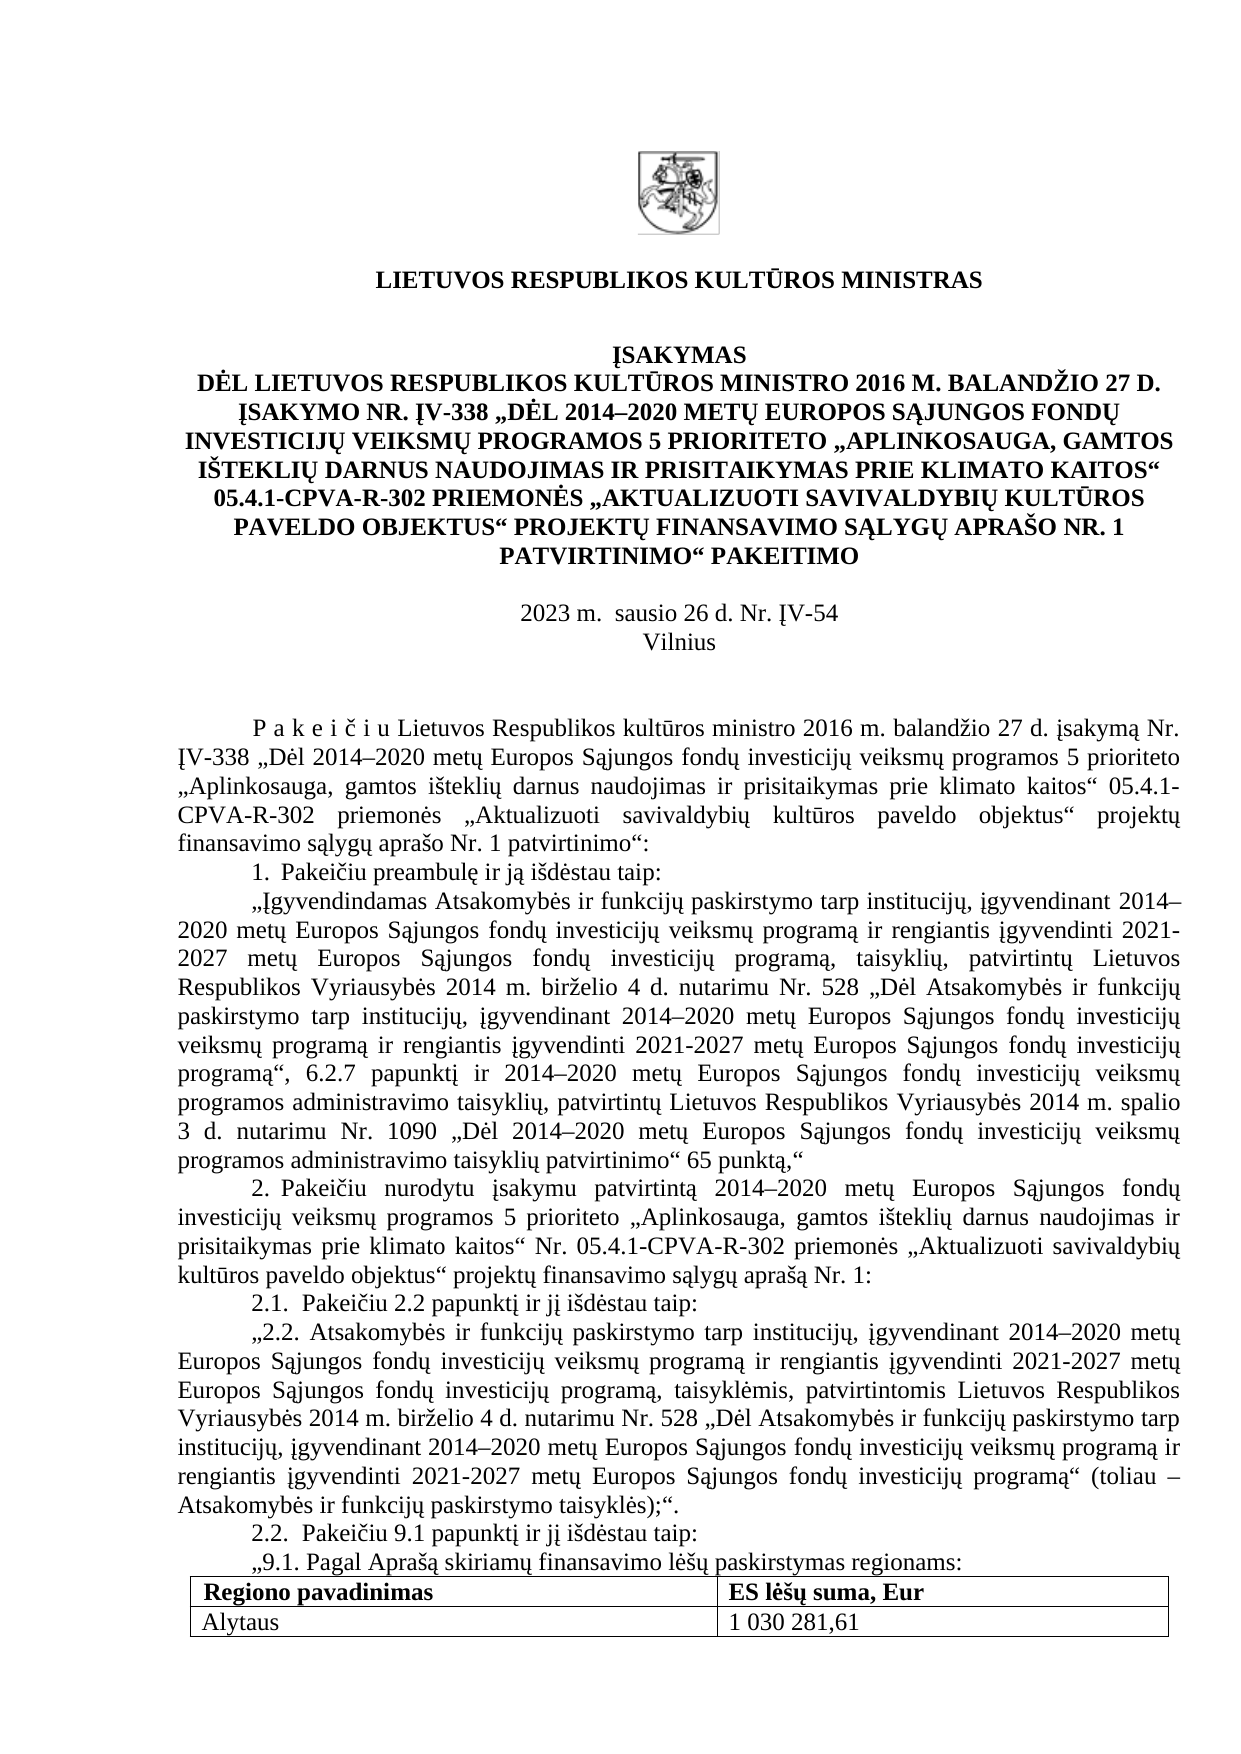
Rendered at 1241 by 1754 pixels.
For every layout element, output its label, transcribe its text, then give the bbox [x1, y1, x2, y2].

table_cell 1 030 281,61 [718, 1607, 1168, 1636]
text P a k e i č i u Lietuvos Respublikos kultūros ministro 2016 m. balandžio 27 d. įsakymą Nr. ĮV-338 „Dėl 2014–2020 metų Europos Sąjungos fondų investicijų veiksmų programos 5 prioriteto „Aplinkosauga, gamtos išteklių darnus naudojimas ir prisitaikymas prie klimato kaitos“ 05.4.1-CPVA-R-302 priemonės „Aktualizuoti savivaldybių kultūros paveldo objektus“ projektų finansavimo sąlygų aprašo Nr. 1 patvirtinimo“: [177, 713, 1181, 857]
text „2.2. Atsakomybės ir funkcijų paskirstymo tarp institucijų, įgyvendinant 2014–2020 metų Europos Sąjungos fondų investicijų veiksmų programą ir rengiantis įgyvendinti 2021-2027 metų Europos Sąjungos fondų investicijų programą, taisyklėmis, patvirtintomis Lietuvos Respublikos Vyriausybės 2014 m. birželio 4 d. nutarimu Nr. 528 „Dėl Atsakomybės ir funkcijų paskirstymo tarp institucijų, įgyvendinant 2014–2020 metų Europos Sąjungos fondų investicijų veiksmų programą ir rengiantis įgyvendinti 2021-2027 metų Europos Sąjungos fondų investicijų programą“ (toliau – Atsakomybės ir funkcijų paskirstymo taisyklės);“. [177, 1317, 1181, 1518]
text 1. Pakeičiu preambulę ir ją išdėstau taip: [177, 857, 1181, 886]
text Vilnius [177, 627, 1181, 656]
text „9.1. Pagal Aprašą skiriamų finansavimo lėšų paskirstymas regionams: [177, 1547, 1181, 1576]
text „Įgyvendindamas Atsakomybės ir funkcijų paskirstymo tarp institucijų, įgyvendinant 2014–2020 metų Europos Sąjungos fondų investicijų veiksmų programą ir rengiantis įgyvendinti 2021-2027 metų Europos Sąjungos fondų investicijų programą, taisyklių, patvirtintų Lietuvos Respublikos Vyriausybės 2014 m. birželio 4 d. nutarimu Nr. 528 „Dėl Atsakomybės ir funkcijų paskirstymo tarp institucijų, įgyvendinant 2014–2020 metų Europos Sąjungos fondų investicijų veiksmų programą ir rengiantis įgyvendinti 2021-2027 metų Europos Sąjungos fondų investicijų programą“, 6.2.7 papunktį ir 2014–2020 metų Europos Sąjungos fondų investicijų veiksmų programos administravimo taisyklių, patvirtintų Lietuvos Respublikos Vyriausybės 2014 m. spalio 3 d. nutarimu Nr. 1090 „Dėl 2014–2020 metų Europos Sąjungos fondų investicijų veiksmų programos administravimo taisyklių patvirtinimo“ 65 punktą,“ [177, 886, 1181, 1173]
text 2. Pakeičiu nurodytu įsakymu patvirtintą 2014–2020 metų Europos Sąjungos fondų investicijų veiksmų programos 5 prioriteto „Aplinkosauga, gamtos išteklių darnus naudojimas ir prisitaikymas prie klimato kaitos“ Nr. 05.4.1-CPVA-R-302 priemonės „Aktualizuoti savivaldybių kultūros paveldo objektus“ projektų finansavimo sąlygų aprašą Nr. 1: [177, 1173, 1181, 1288]
table_header Regiono pavadinimas [191, 1577, 717, 1606]
text 2.2. Pakeičiu 9.1 papunktį ir jį išdėstau taip: [251, 1518, 1181, 1547]
text LIETUVOS RESPUBLIKOS KULTŪROS MINISTRAS [177, 265, 1181, 293]
table_header ES lėšų suma, Eur [718, 1577, 1168, 1606]
text ĮSAKYMAS [177, 331, 1181, 368]
text 2023 m. sausio 26 d. Nr. ĮV-54 [177, 598, 1181, 627]
text 2.1. Pakeičiu 2.2 papunktį ir jį išdėstau taip: [251, 1288, 1181, 1317]
text DĖL Lietuvos Respublikos kultūros ministro 2016 m. balandžio 27 d. įsakymo Nr. ĮV-338 „DĖL 2014–2020 METŲ EUROPOS SĄJUNGOS FONDŲ INVESTICIJŲ VEIKSMŲ PROGRAMOS 5 PRIORITETO „APLINKOSAUGA, GAMTOS IŠTEKLIŲ DARNUS NAUDOJIMAS IR PRISITAIKYMAS PRIE KLIMATO KAITOS“ 05.4.1-CPVA-R-302 PRIEMONĖS „AKTUALIZUOTI SAVIVALDYBIŲ KULTŪROS PAVELDO OBJEKTUS“ PROJEKTŲ FINANSAVIMO SĄLYGŲ APRAŠO NR. 1 PATVIRTINIMO“ pakeitimo [177, 368, 1181, 570]
table_cell Alytaus [191, 1607, 717, 1636]
